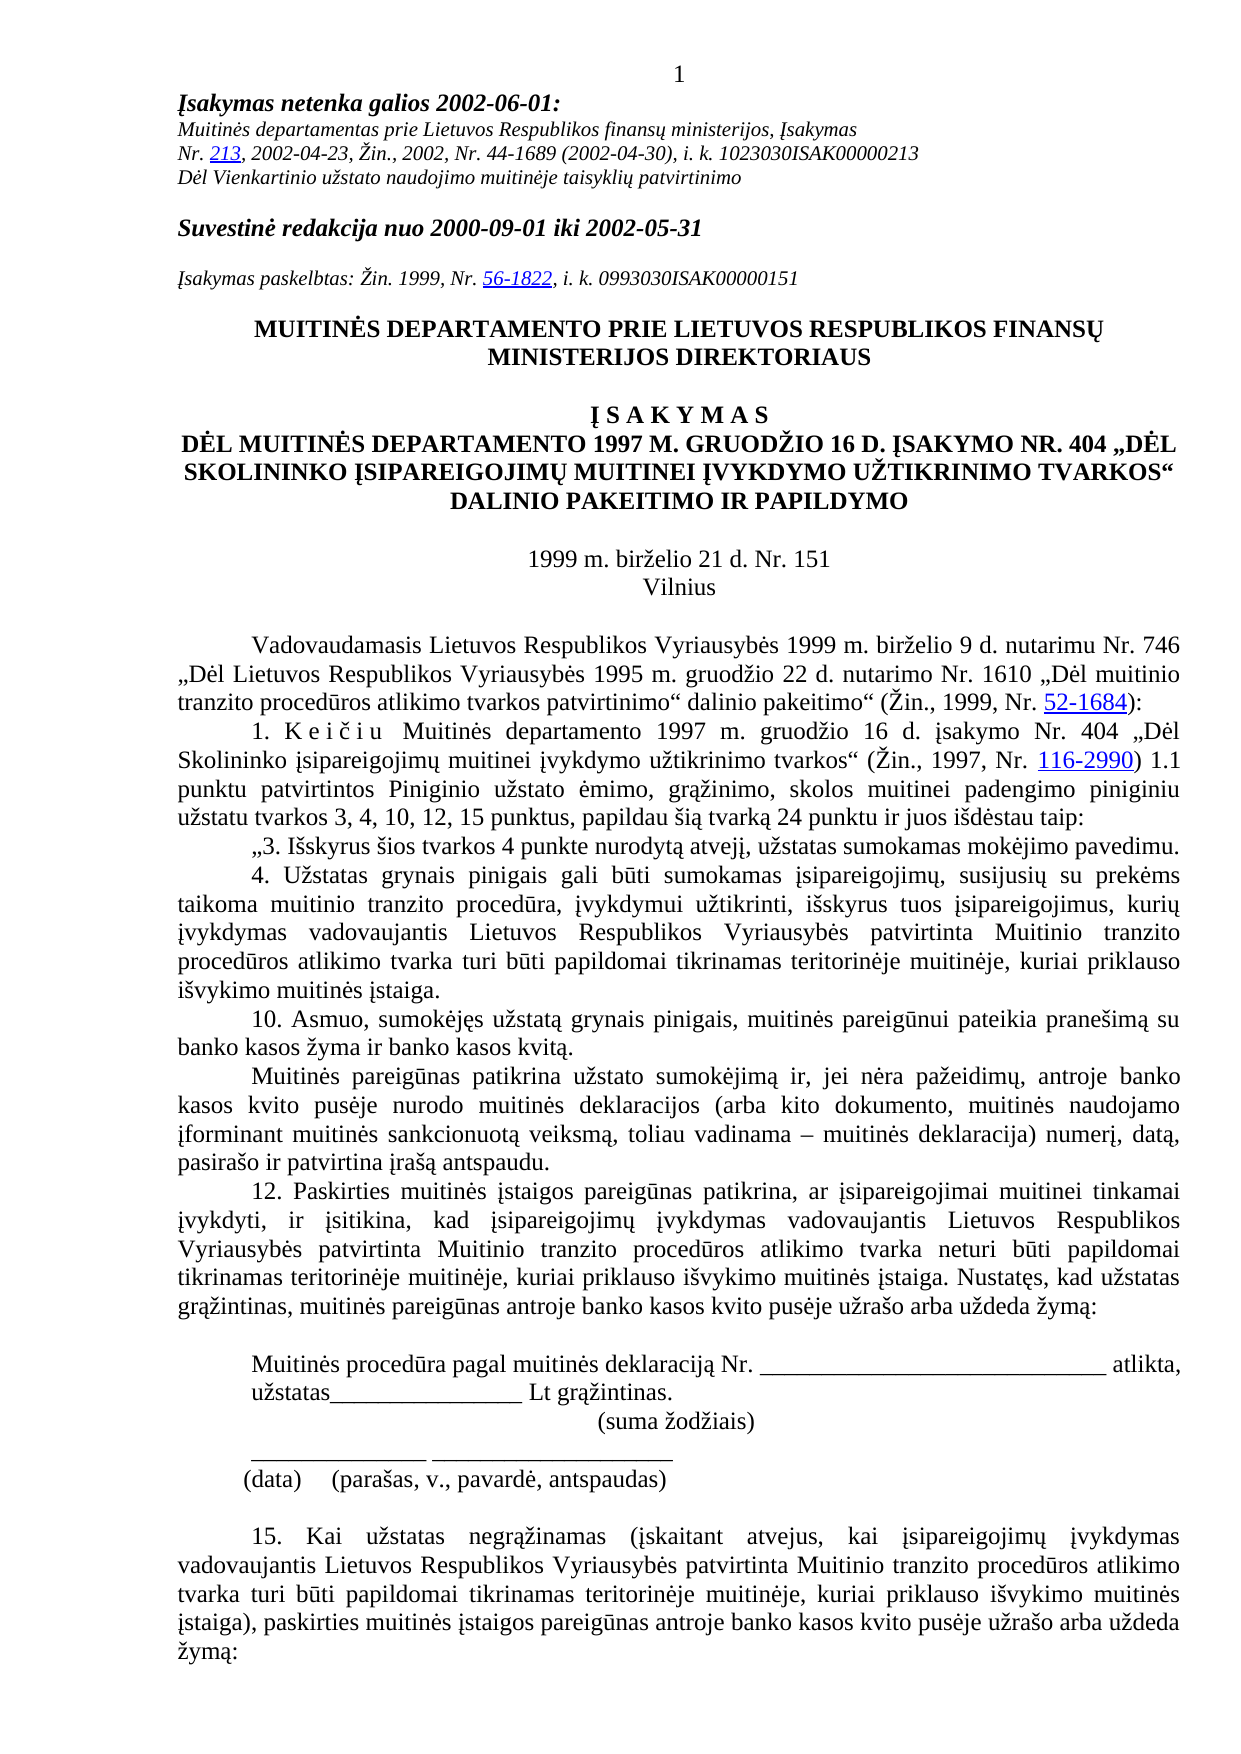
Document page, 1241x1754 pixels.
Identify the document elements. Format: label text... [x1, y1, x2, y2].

text Vadovaudamasis Lietuvos Respublikos Vyriausybės 1999 m. birželio 9 d. nutarimu Nr. 746 „Dėl Lietuvos Respublikos Vyriausybės 1995 m. gruodžio 22 d. nutarimo Nr. 1610 „Dėl muitinio tranzito procedūros atlikimo tvarkos patvirtinimo“ dalinio pakeitimo“ (Žin., 1999, Nr. 52-1684): [177, 630, 1181, 716]
text Muitinės procedūra pagal muitinės deklaraciją Nr. atlikta, [177, 1349, 1181, 1377]
text Įsakymas paskelbtas: Žin. 1999, Nr. 56-1822, i. k. 0993030ISAK00000151 [177, 266, 1181, 290]
text MUITINĖS DEPARTAMENTO PRIE LIETUVOS RESPUBLIKOS FINANSŲ MINISTERIJOS DIREKTORIAUS [177, 314, 1181, 371]
text Muitinės departamentas prie Lietuvos Respublikos finansų ministerijos, Įsakymas [177, 117, 1181, 141]
text (data) (parašas, v., pavardė, antspaudas) [177, 1464, 1181, 1492]
text 15. Kai užstatas negrąžinamas (įskaitant atvejus, kai įsipareigojimų įvykdymas vadovaujantis Lietuvos Respublikos Vyriausybės patvirtinta Muitinio tranzito procedūros atlikimo tvarka turi būti papildomai tikrinamas teritorinėje muitinėje, kuriai priklauso išvykimo muitinės įstaiga), paskirties muitinės įstaigos pareigūnas antroje banko kasos kvito pusėje užrašo arba uždeda žymą: [177, 1521, 1181, 1665]
text Įsakymas netenka galios 2002-06-01: [177, 88, 1181, 117]
text Į S A K Y M A S [177, 400, 1181, 429]
text Suvestinė redakcija nuo 2000-09-01 iki 2002-05-31 [177, 213, 1181, 242]
text 10. Asmuo, sumokėjęs užstatą grynais pinigais, muitinės pareigūnui pateikia pranešimą su banko kasos žyma ir banko kasos kvitą. [177, 1004, 1181, 1061]
text Dėl Vienkartinio užstato naudojimo muitinėje taisyklių patvirtinimo [177, 165, 1181, 189]
text ______________ [177, 1435, 1181, 1464]
text 1999 m. birželio 21 d. Nr. 151 [177, 544, 1181, 572]
text DĖL MUITINĖS DEPARTAMENTO 1997 M. GRUODŽIO 16 D. ĮSAKYMO NR. 404 „DĖL SKOLININKO ĮSIPAREIGOJIMŲ MUITINEI ĮVYKDYMO UŽTIKRINIMO TVARKOS“ DALINIO PAKEITIMO IR PAPILDYMO [177, 429, 1181, 515]
text (suma žodžiais) [177, 1406, 1181, 1435]
text 4. Užstatas grynais pinigais gali būti sumokamas įsipareigojimų, susijusių su prekėms taikoma muitinio tranzito procedūra, įvykdymui užtikrinti, išskyrus tuos įsipareigojimus, kurių įvykdymas vadovaujantis Lietuvos Respublikos Vyriausybės patvirtinta Muitinio tranzito procedūros atlikimo tvarka turi būti papildomai tikrinamas teritorinėje muitinėje, kuriai priklauso išvykimo muitinės įstaiga. [177, 860, 1181, 1004]
text užstatas Lt grąžintinas. [177, 1377, 1181, 1406]
text 12. Paskirties muitinės įstaigos pareigūnas patikrina, ar įsipareigojimai muitinei tinkamai įvykdyti, ir įsitikina, kad įsipareigojimų įvykdymas vadovaujantis Lietuvos Respublikos Vyriausybės patvirtinta Muitinio tranzito procedūros atlikimo tvarka neturi būti papildomai tikrinamas teritorinėje muitinėje, kuriai priklauso išvykimo muitinės įstaiga. Nustatęs, kad užstatas grąžintinas, muitinės pareigūnas antroje banko kasos kvito pusėje užrašo arba uždeda žymą: [177, 1176, 1181, 1320]
text Muitinės pareigūnas patikrina užstato sumokėjimą ir, jei nėra pažeidimų, antroje banko kasos kvito pusėje nurodo muitinės deklaracijos (arba kito dokumento, muitinės naudojamo įforminant muitinės sankcionuotą veiksmą, toliau vadinama – muitinės deklaracija) numerį, datą, pasirašo ir patvirtina įrašą antspaudu. [177, 1061, 1181, 1176]
text Nr. 213, 2002-04-23, Žin., 2002, Nr. 44-1689 (2002-04-30), i. k. 1023030ISAK00000213 [177, 141, 1181, 165]
text Vilnius [177, 572, 1181, 601]
text „3. Išskyrus šios tvarkos 4 punkte nurodytą atvejį, užstatas sumokamas mokėjimo pavedimu. [177, 831, 1181, 860]
text 1. Keičiu Muitinės departamento 1997 m. gruodžio 16 d. įsakymo Nr. 404 „Dėl Skolininko įsipareigojimų muitinei įvykdymo užtikrinimo tvarkos“ (Žin., 1997, Nr. 116-2990) 1.1 punktu patvirtintos Piniginio užstato ėmimo, grąžinimo, skolos muitinei padengimo piniginiu užstatu tvarkos 3, 4, 10, 12, 15 punktus, papildau šią tvarką 24 punktu ir juos išdėstau taip: [177, 716, 1181, 831]
